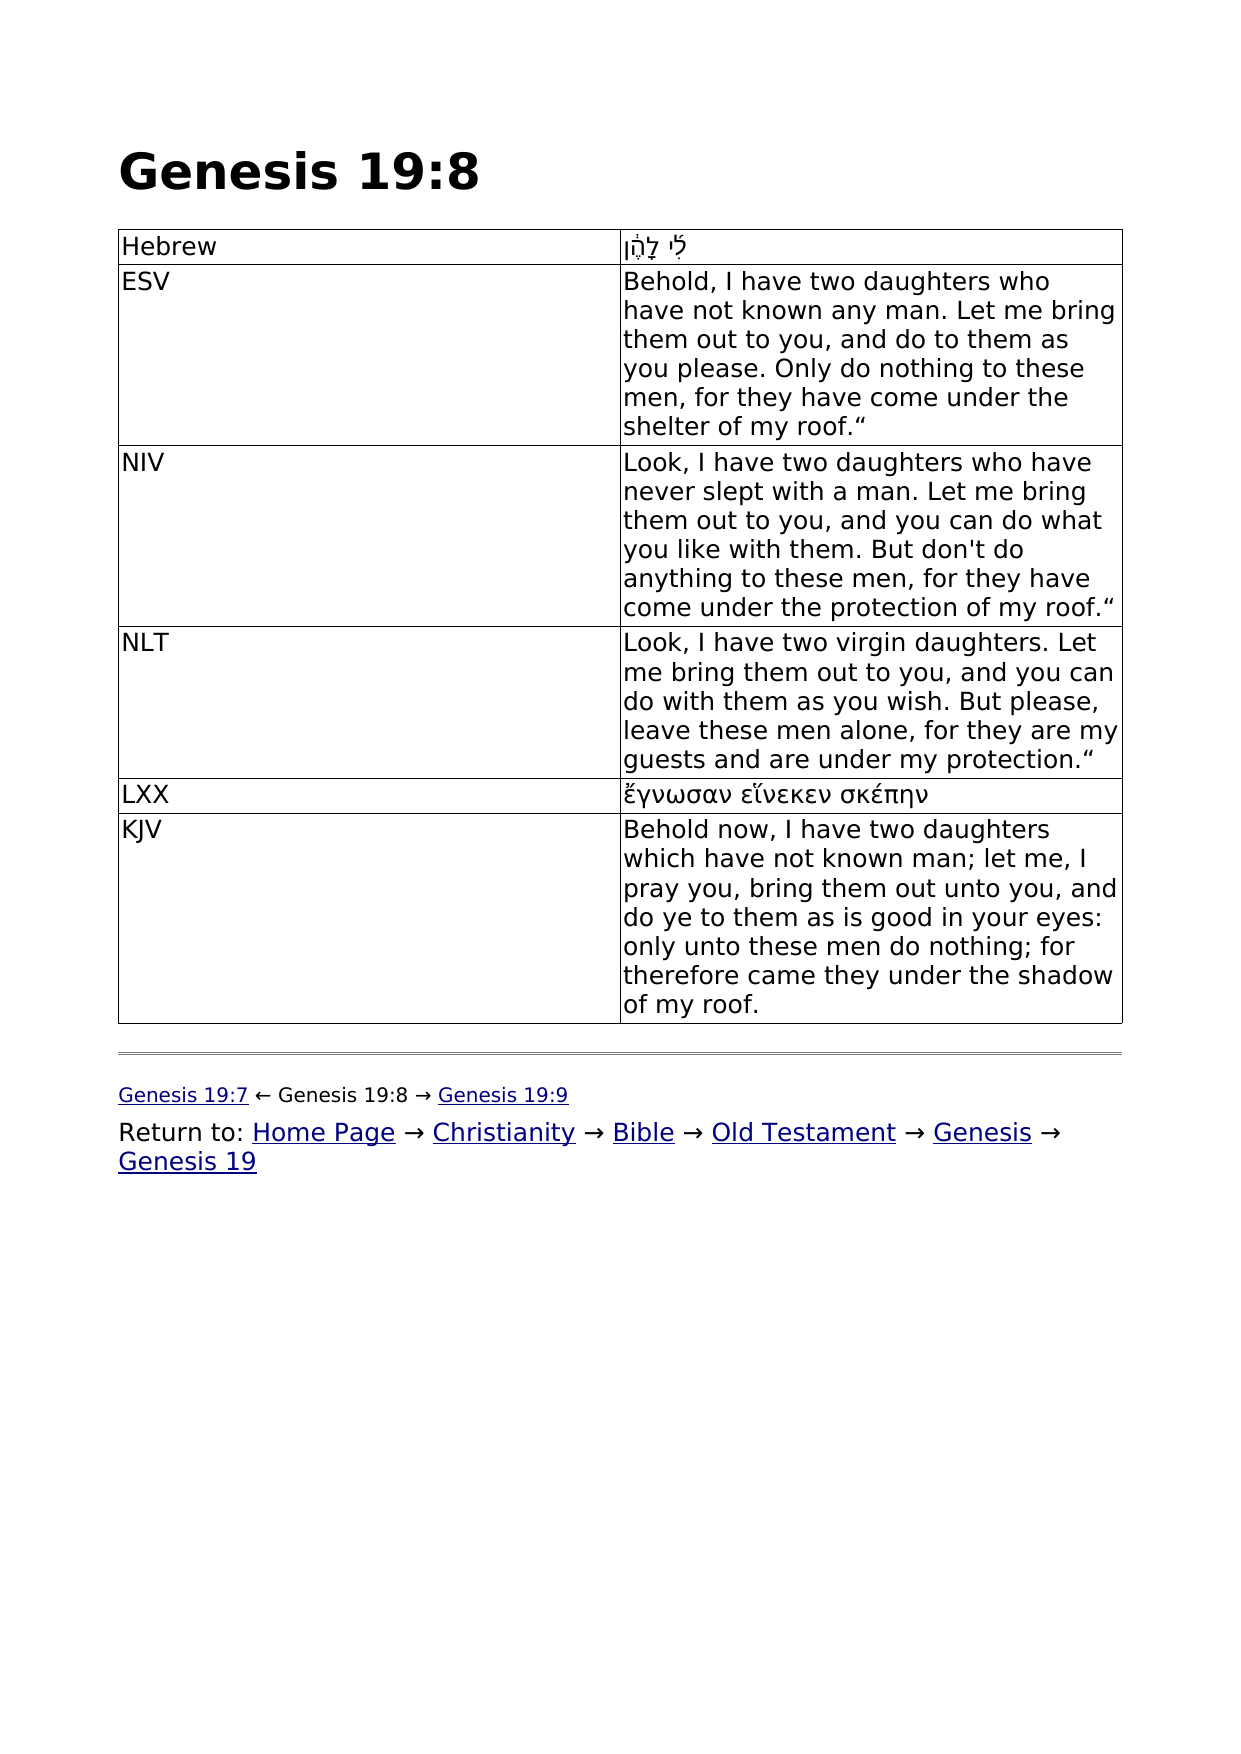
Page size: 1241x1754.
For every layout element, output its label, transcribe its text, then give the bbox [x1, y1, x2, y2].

table_cell NLT [119, 627, 620, 777]
table_cell KJV [119, 814, 620, 1023]
table_cell LXX [119, 779, 620, 812]
table_cell Look, I have two virgin daughters. Let me bring them out to you, and you can do with them as you wish. But please, leave these men alone, for they are my guests and are under my protection.“ [621, 627, 1122, 777]
table_cell Look, I have two daughters who have never slept with a man. Let me bring them out to you, and you can do what you like with them. But don't do anything to these men, for they have come under the protection of my roof.“ [621, 446, 1122, 626]
table_cell NIV [119, 446, 620, 626]
table_cell Behold, I have two daughters who have not known any man. Let me bring them out to you, and do to them as you please. Only do nothing to these men, for they have come under the shelter of my roof.“ [621, 265, 1122, 445]
table_cell Behold now, I have two daughters which have not known man; let me, I pray you, bring them out unto you, and do ye to them as is good in your eyes: only unto these men do nothing; for therefore came they under the shadow of my roof. [621, 814, 1122, 1023]
table_header Hebrew [119, 230, 620, 264]
text Return to: Home Page → Christianity → Bible → Old Testament → Genesis → Genesis 19 [118, 1118, 1122, 1176]
subtitle Genesis 19:8 [118, 143, 1122, 201]
table_cell ESV [119, 265, 620, 445]
table_header לִ֜י לָהֶ֔ן [621, 230, 1122, 264]
text Genesis 19:7 ← Genesis 19:8 → Genesis 19:9 [118, 1084, 1122, 1118]
table_cell ἔγνωσαν εἵνεκεν σκέπην [621, 779, 1122, 812]
